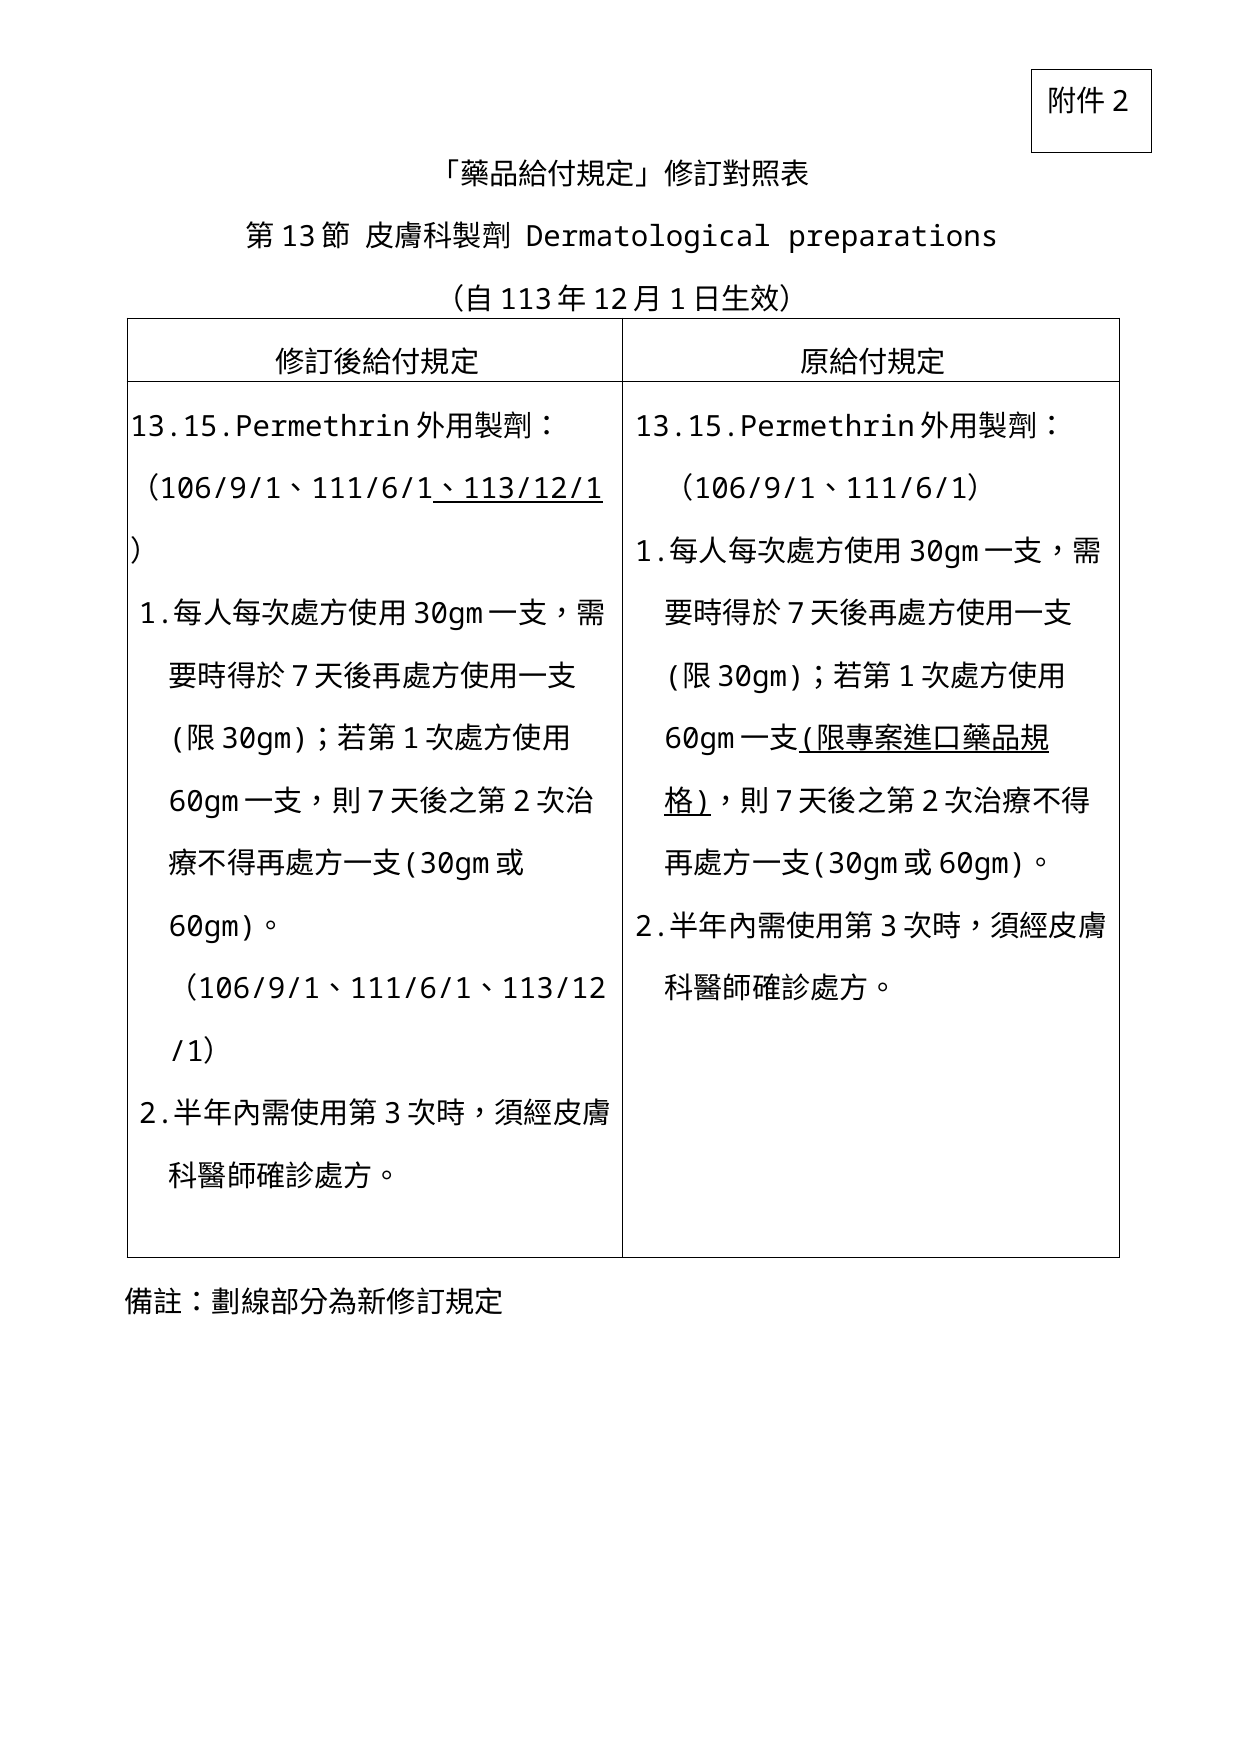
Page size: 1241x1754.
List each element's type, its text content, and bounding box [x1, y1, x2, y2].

text [1032, 70, 1151, 152]
table_header 原給付規定 [623, 319, 1119, 381]
text 第13節 皮膚科製劑 Dermatological preparations [124, 192, 1116, 255]
table_cell 13.15.Permethrin外用製劑：（106/9/1、111/6/1、113/12/1） 1.每人每次處方使用30gm一支，需要時得於7天後再處方使用一支(限30gm)；若第1次處方使用60gm一支，則7天後之第2次治療不得再處方一支(30gm或60gm)。（106/9/1、111/6/1、113/12/1） 2.半年內需使用第3次時，須經皮膚科醫師確診處方。 [128, 382, 622, 1257]
text 附件2 [1047, 77, 1136, 120]
text 備註：劃線部分為新修訂規定 [124, 1258, 1116, 1321]
text （自113年12月1日生效） [124, 255, 1116, 317]
text 「藥品給付規定」修訂對照表 [124, 130, 1116, 192]
table_cell 13.15.Permethrin外用製劑：（106/9/1、111/6/1） 1.每人每次處方使用30gm一支，需要時得於7天後再處方使用一支(限30gm)；若第1次處方使用60gm一支(限專案進口藥品規格)，則7天後之第2次治療不得再處方一支(30gm或60gm)。 2.半年內需使用第3次時，須經皮膚科醫師確診處方。 [623, 382, 1119, 1257]
table_header 修訂後給付規定 [128, 319, 622, 381]
